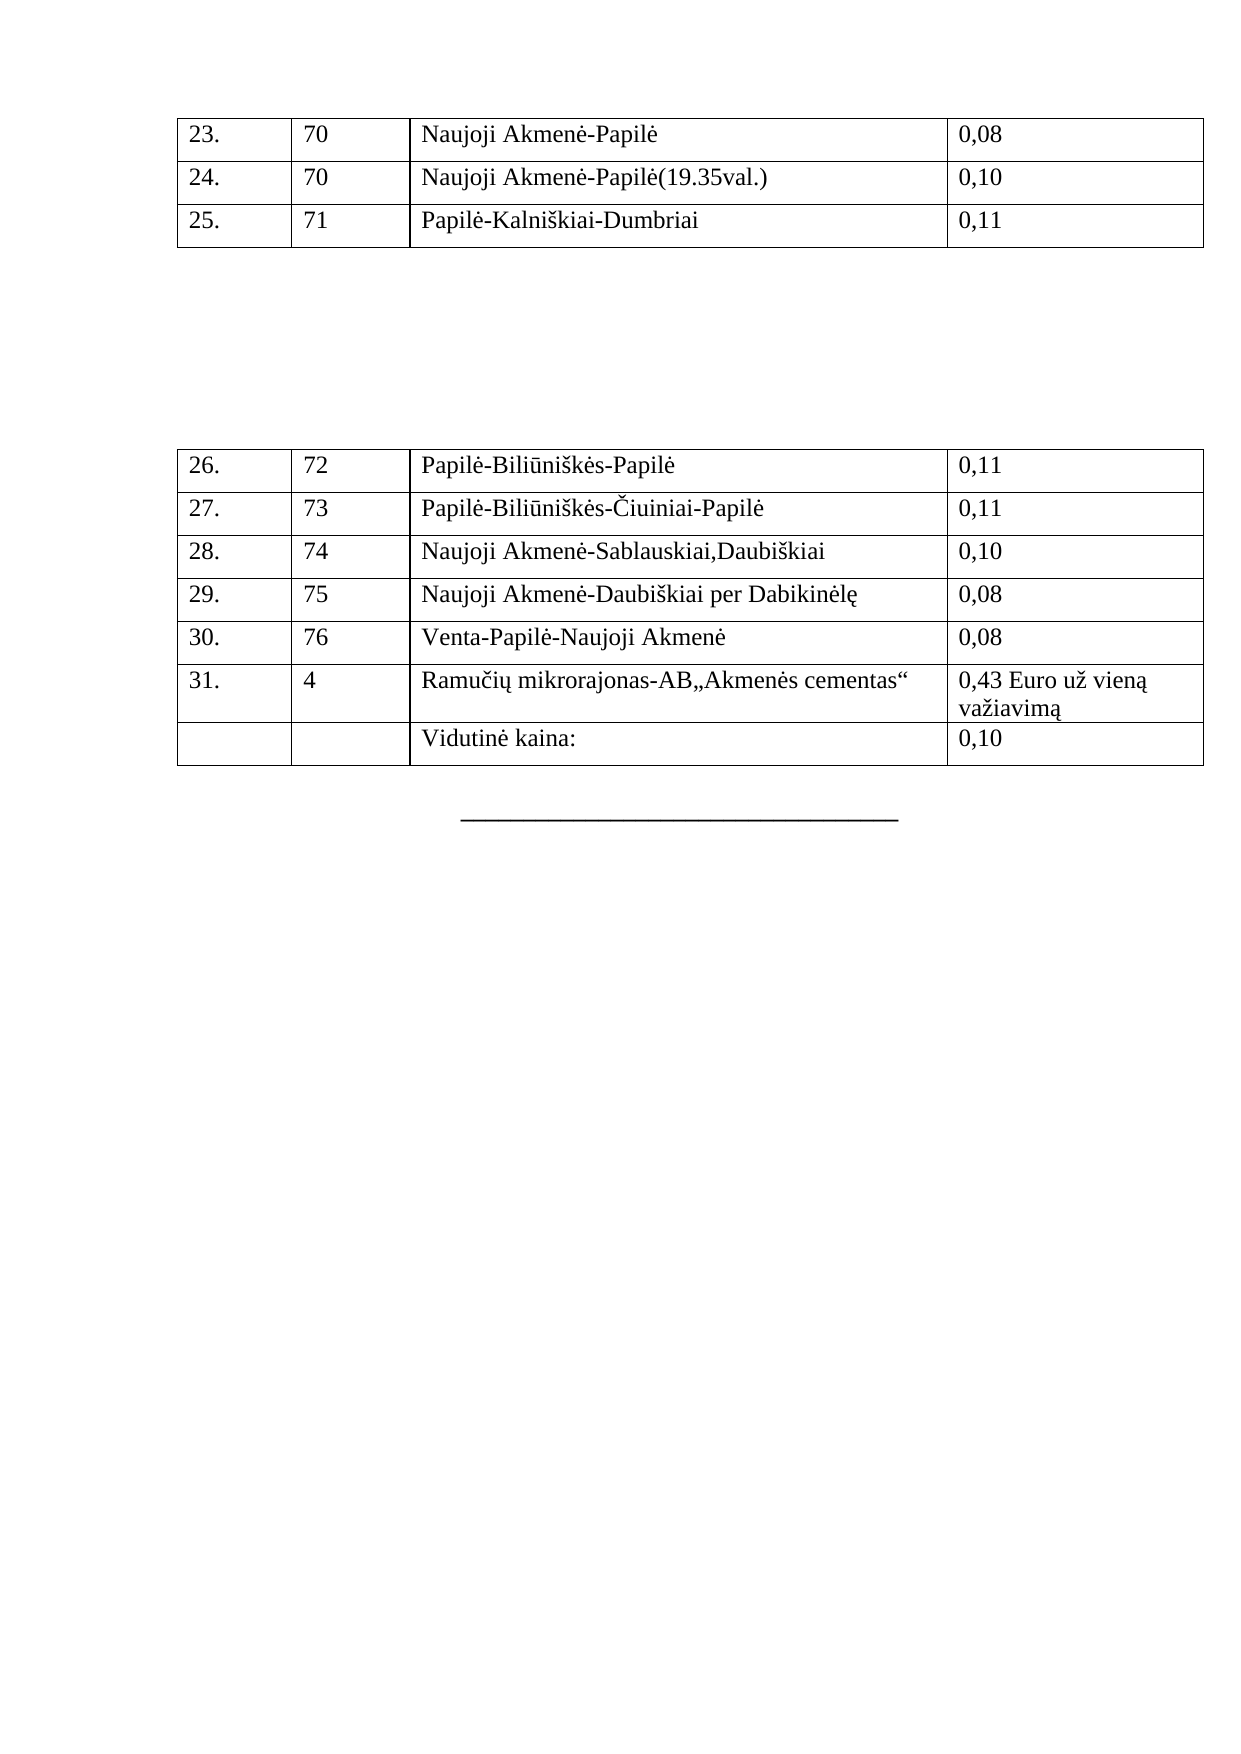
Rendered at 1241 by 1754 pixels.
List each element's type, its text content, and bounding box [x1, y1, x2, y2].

table_cell Venta-Papilė-Naujoji Akmenė [411, 622, 947, 664]
table_cell Naujoji Akmenė-Sablauskiai,Daubiškiai [411, 536, 947, 578]
table_cell 23. [178, 119, 291, 161]
table_cell 73 [292, 493, 409, 535]
table_cell Ramučių mikrorajonas-AB„Akmenės cementas“ [411, 665, 947, 722]
table_cell Papilė-Kalniškiai-Dumbriai [411, 205, 947, 247]
table_cell 28. [178, 536, 291, 578]
table_cell 27. [178, 493, 291, 535]
table_cell 75 [292, 579, 409, 621]
table_cell 25. [178, 205, 291, 247]
table_header Papilė-Biliūniškės-Papilė [411, 450, 947, 492]
table_cell 0,43 Euro už vieną važiavimą [948, 665, 1203, 722]
table_cell [292, 723, 409, 765]
table_cell 0,11 [948, 205, 1203, 247]
table_cell 0,10 [948, 536, 1203, 578]
table_header 0,11 [948, 450, 1203, 492]
table_cell 24. [178, 162, 291, 204]
table_cell 74 [292, 536, 409, 578]
table_cell Vidutinė kaina: [411, 723, 947, 765]
table_cell Naujoji Akmenė-Papilė [411, 119, 947, 161]
table_header 26. [178, 450, 291, 492]
table_cell 0,08 [948, 119, 1203, 161]
table_cell 70 [292, 119, 409, 161]
table_cell 31. [178, 665, 291, 722]
table_cell 0,11 [948, 493, 1203, 535]
table_cell 29. [178, 579, 291, 621]
table_header 72 [292, 450, 409, 492]
table_cell 0,08 [948, 622, 1203, 664]
table_cell 71 [292, 205, 409, 247]
table_cell 0,10 [948, 162, 1203, 204]
table_cell Naujoji Akmenė-Daubiškiai per Dabikinėlę [411, 579, 947, 621]
table_cell 4 [292, 665, 409, 722]
table_cell 70 [292, 162, 409, 204]
text ___________________________________ [177, 795, 1181, 824]
table_cell 0,10 [948, 723, 1203, 765]
table_cell [178, 723, 291, 765]
table_cell 76 [292, 622, 409, 664]
table_cell 30. [178, 622, 291, 664]
table_cell Naujoji Akmenė-Papilė(19.35val.) [411, 162, 947, 204]
table_cell 0,08 [948, 579, 1203, 621]
table_cell Papilė-Biliūniškės-Čiuiniai-Papilė [411, 493, 947, 535]
